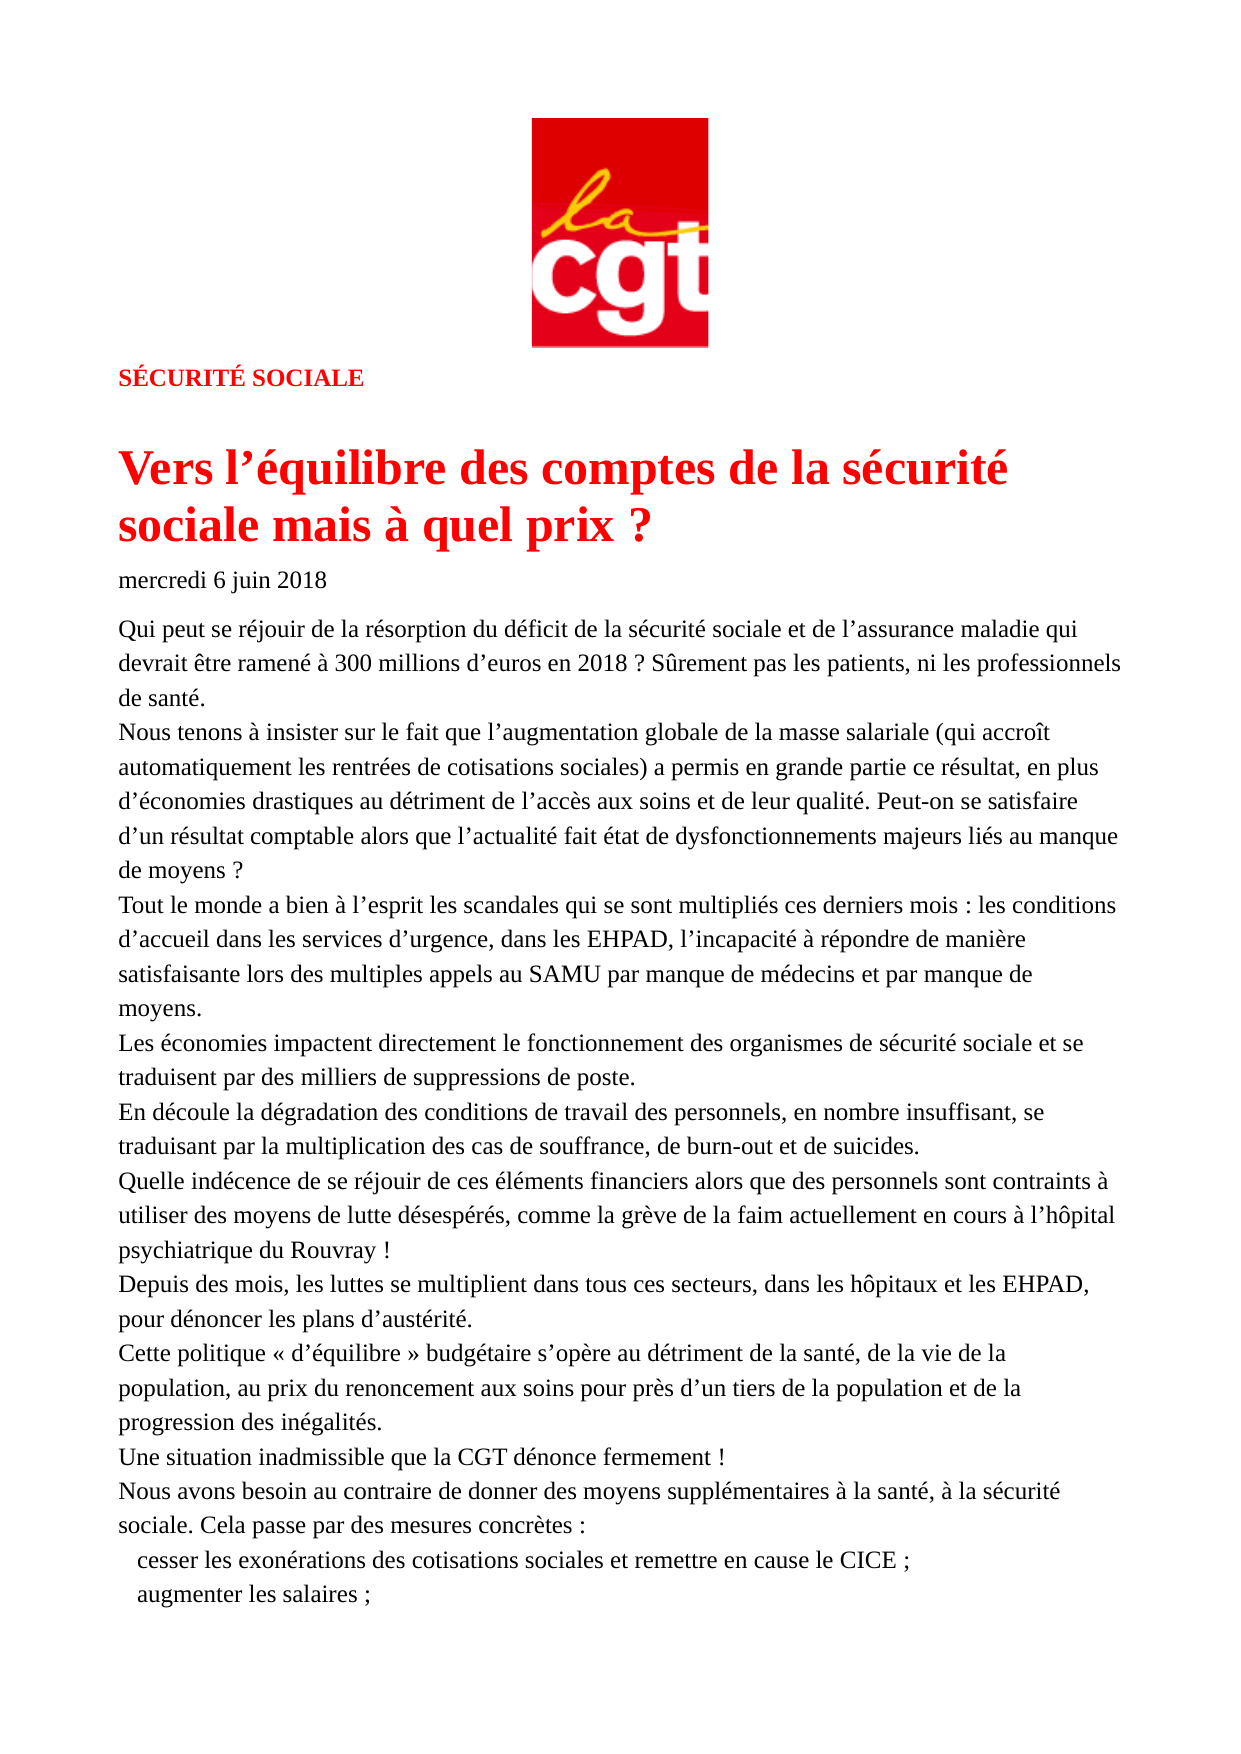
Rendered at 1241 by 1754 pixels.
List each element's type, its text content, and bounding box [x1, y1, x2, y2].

subtitle Vers l’équilibre des comptes de la sécurité sociale mais à quel prix ? [118, 437, 1122, 552]
text Qui peut se réjouir de la résorption du déficit de la sécurité sociale et de l’assurance maladie qui devrait être ramené à 300 millions d’euros en 2018 ? Sûrement pas les patients, ni les professionnels de santé. Nous tenons à insister sur le fait que l’augmentation globale de la masse salariale (qui accroît automatiquement les rentrées de cotisations sociales) a permis en grande partie ce résultat, en plus d’économies drastiques au détriment de l’accès aux soins et de leur qualité. Peut-on se satisfaire d’un résultat comptable alors que l’actualité fait état de dysfonctionnements majeurs liés au manque de moyens ? Tout le monde a bien à l’esprit les scandales qui se sont multipliés ces derniers mois : les conditions d’accueil dans les services d’urgence, dans les EHPAD, l’incapacité à répondre de manière satisfaisante lors des multiples appels au SAMU par manque de médecins et par manque de moyens. Les économies impactent directement le fonctionnement des organismes de sécurité sociale et se traduisent par des milliers de suppressions de poste. En découle la dégradation des conditions de travail des personnels, en nombre insuffisant, se traduisant par la multiplication des cas de souffrance, de burn-out et de suicides. Quelle indécence de se réjouir de ces éléments financiers alors que des personnels sont contraints à utiliser des moyens de lutte désespérés, comme la grève de la faim actuellement en cours à l’hôpital psychiatrique du Rouvray ! Depuis des mois, les luttes se multiplient dans tous ces secteurs, dans les hôpitaux et les EHPAD, pour dénoncer les plans d’austérité. Cette politique « d’équilibre » budgétaire s’opère au détriment de la santé, de la vie de la population, au prix du renoncement aux soins pour près d’un tiers de la population et de la progression des inégalités. Une situation inadmissible que la CGT dénonce fermement ! Nous avons besoin au contraire de donner des moyens supplémentaires à la santé, à la sécurité sociale. Cela passe par des mesures concrètes : cesser les exonérations des cotisations sociales et remettre en cause le CICE ; augmenter les salaires ; [118, 614, 1122, 1608]
picture [531, 118, 709, 348]
text mercredi 6 juin 2018 [118, 565, 1122, 594]
text SÉCURITÉ SOCIALE [118, 363, 1122, 392]
